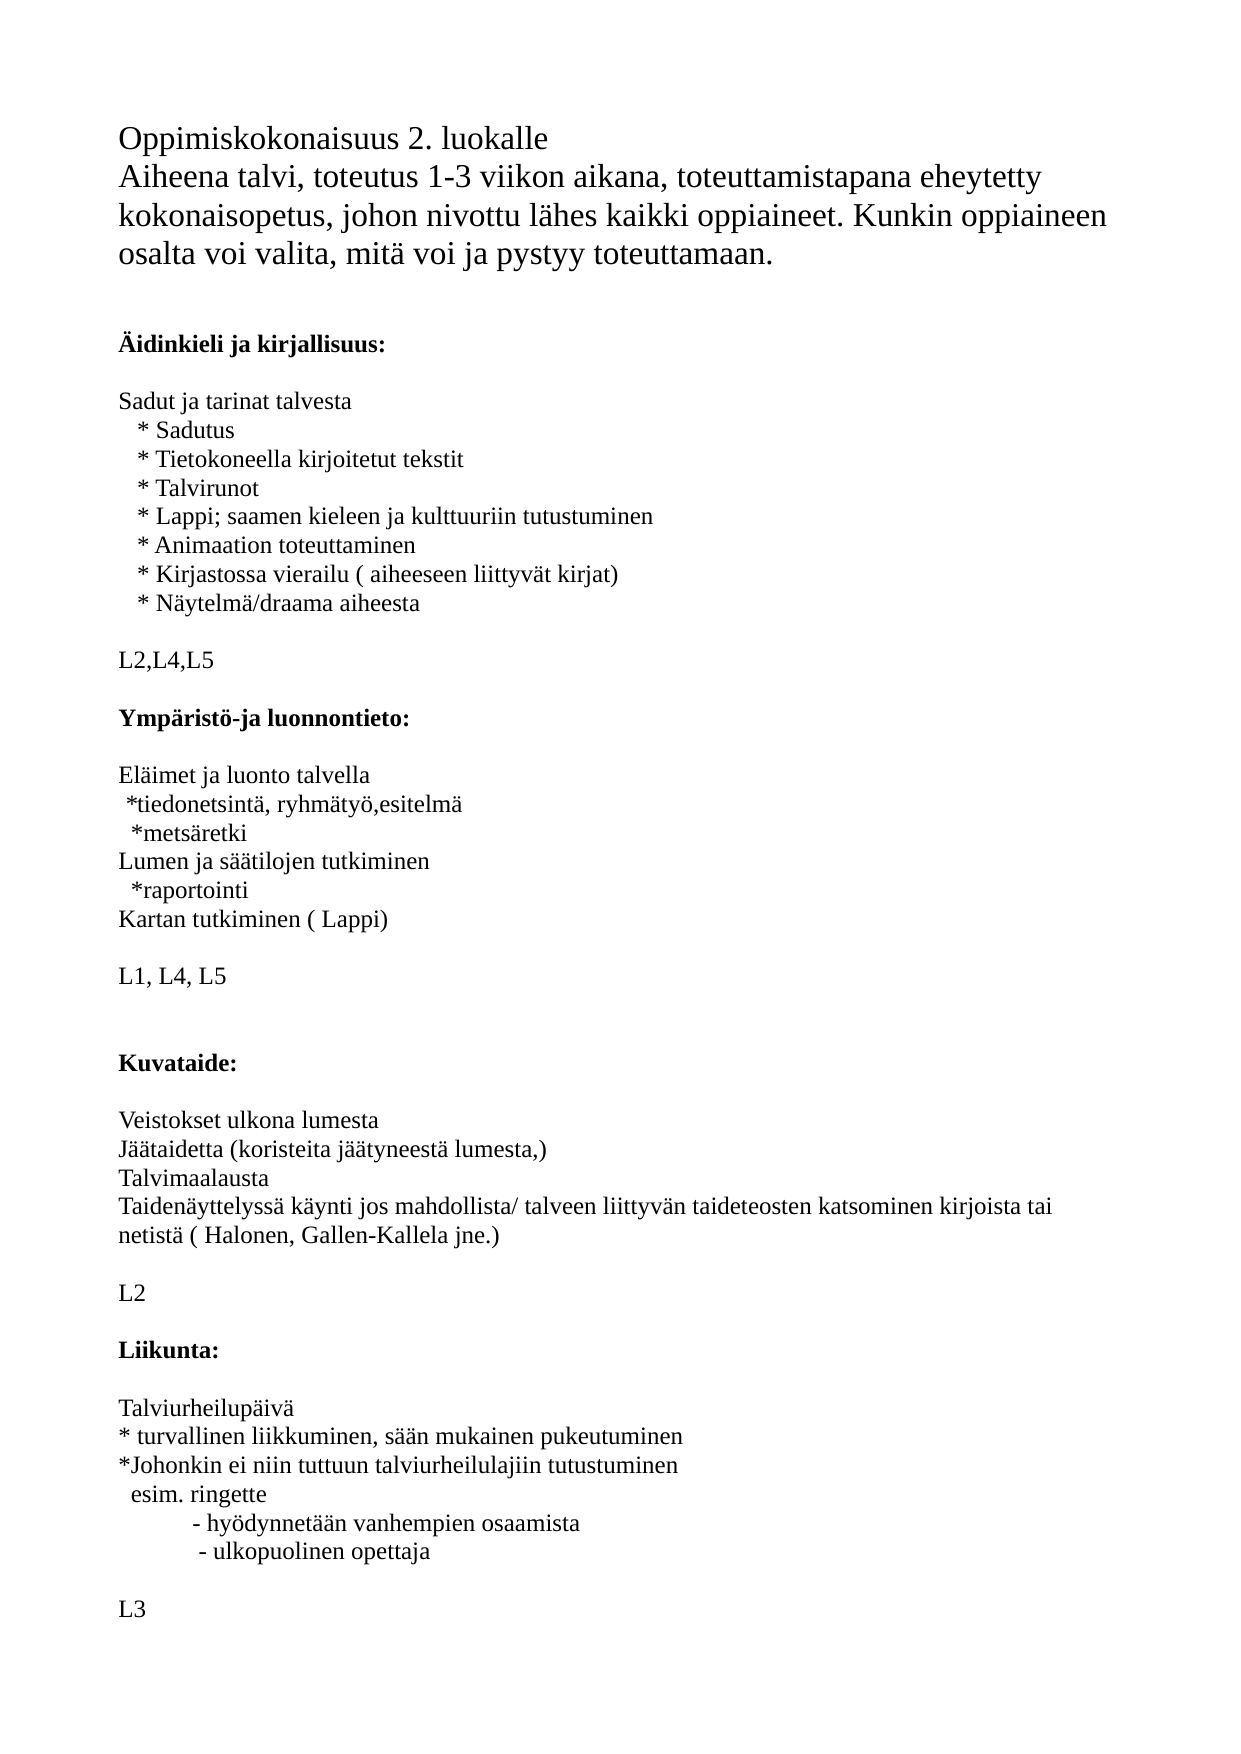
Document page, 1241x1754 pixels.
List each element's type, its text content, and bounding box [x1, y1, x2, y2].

text *raportointi [118, 875, 1122, 904]
text Talviurheilupäivä [118, 1393, 1122, 1421]
text Jäätaidetta (koristeita jäätyneestä lumesta,) [118, 1134, 1122, 1163]
text Äidinkieli ja kirjallisuus: [118, 329, 1122, 358]
text * Talvirunot [118, 473, 1122, 501]
text Kartan tutkiminen ( Lappi) [118, 904, 1122, 933]
text esim. ringette [118, 1479, 1122, 1508]
text L1, L4, L5 [118, 961, 1122, 990]
text L2 [118, 1278, 1122, 1306]
text Lumen ja säätilojen tutkiminen [118, 846, 1122, 875]
text *Johonkin ei niin tuttuun talviurheilulajiin tutustuminen [118, 1450, 1122, 1479]
text * Animaation toteuttaminen [118, 530, 1122, 559]
text L2,L4,L5 [118, 645, 1122, 674]
text - hyödynnetään vanhempien osaamista [118, 1508, 1122, 1536]
text * Näytelmä/draama aiheesta [118, 588, 1122, 616]
text Talvimaalausta [118, 1163, 1122, 1191]
text Eläimet ja luonto talvella [118, 760, 1122, 789]
text * Kirjastossa vierailu ( aiheeseen liittyvät kirjat) [118, 559, 1122, 588]
text Taidenäyttelyssä käynti jos mahdollista/ talveen liittyvän taideteosten katsominen kirjoista tai netistä ( Halonen, Gallen-Kallela jne.) [118, 1191, 1122, 1249]
text Oppimiskokonaisuus 2. luokalle [118, 118, 1122, 156]
text Veistokset ulkona lumesta [118, 1105, 1122, 1134]
text * turvallinen liikkuminen, sään mukainen pukeutuminen [118, 1421, 1122, 1450]
text Ympäristö-ja luonnontieto: [118, 703, 1122, 731]
text Aiheena talvi, toteutus 1-3 viikon aikana, toteuttamistapana eheytetty kokonaisopetus, johon nivottu lähes kaikki oppiaineet. Kunkin oppiaineen osalta voi valita, mitä voi ja pystyy toteuttamaan. [118, 156, 1122, 271]
text Kuvataide: [118, 1048, 1122, 1076]
text * Tietokoneella kirjoitetut tekstit [118, 444, 1122, 473]
text L3 [118, 1594, 1122, 1623]
text *metsäretki [118, 818, 1122, 846]
text Sadut ja tarinat talvesta [118, 386, 1122, 415]
text * Sadutus [118, 415, 1122, 444]
text * Lappi; saamen kieleen ja kulttuuriin tutustuminen [118, 501, 1122, 530]
text *tiedonetsintä, ryhmätyö,esitelmä [118, 789, 1122, 818]
text Liikunta: [118, 1335, 1122, 1364]
text - ulkopuolinen opettaja [118, 1536, 1122, 1565]
